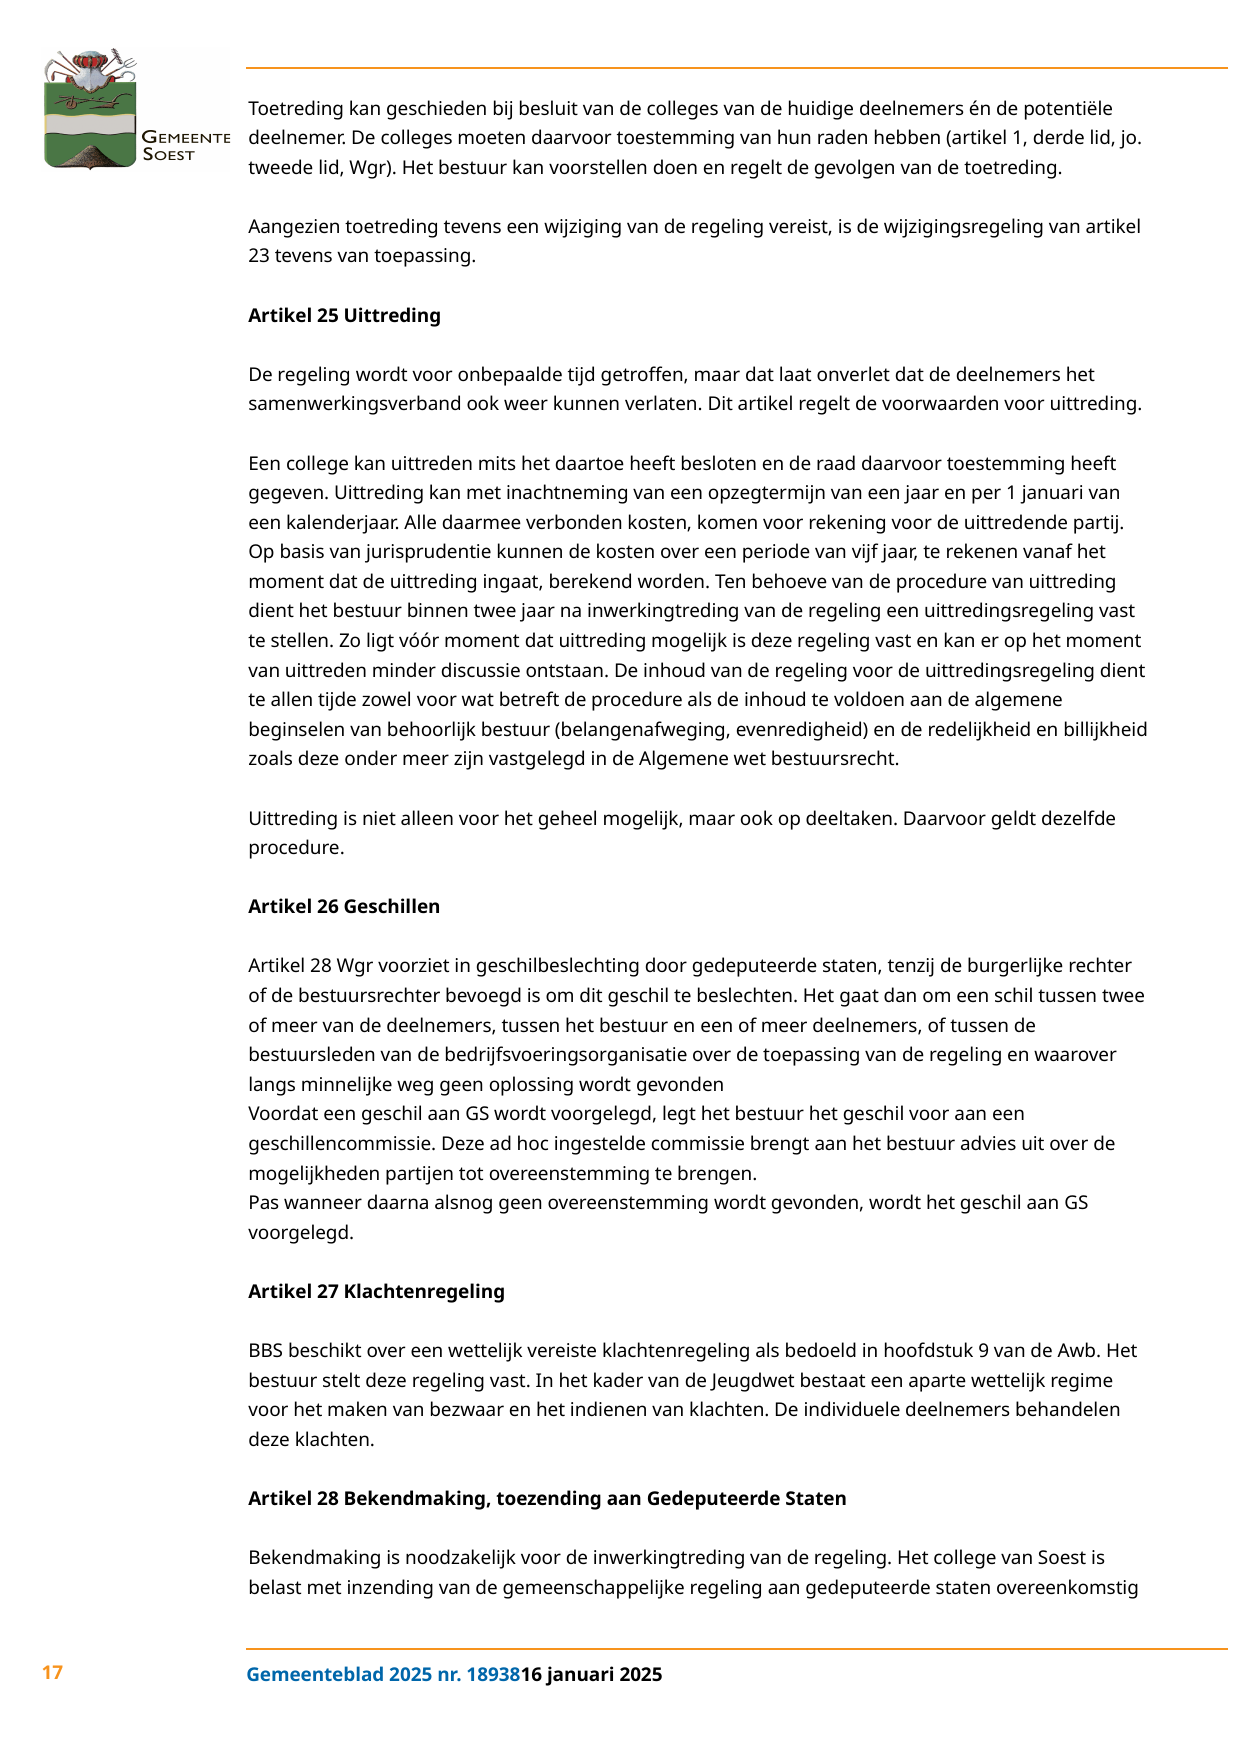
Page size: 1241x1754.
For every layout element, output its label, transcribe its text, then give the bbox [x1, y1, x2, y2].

text Artikel 28 Bekendmaking, toezending aan Gedeputeerde Staten [248, 1485, 1152, 1511]
text Pas wanneer daarna alsnog geen overeenstemming wordt gevonden, wordt het geschil aan GS voorgelegd. [248, 1189, 1152, 1245]
text Uittreding is niet alleen voor het geheel mogelijk, maar ook op deeltaken. Daarvoor geldt dezelfde procedure. [248, 805, 1152, 860]
picture [41, 47, 231, 172]
text Een college kan uittreden mits het daartoe heeft besloten en de raad daarvoor toestemming heeft gegeven. Uittreding kan met inachtneming van een opzegtermijn van een jaar en per 1 januari van een kalenderjaar. Alle daarmee verbonden kosten, komen voor rekening voor de uittredende partij. Op basis van jurisprudentie kunnen de kosten over een periode van vijf jaar, te rekenen vanaf het moment dat de uittreding ingaat, berekend worden. Ten behoeve van de procedure van uittreding dient het bestuur binnen twee jaar na inwerkingtreding van de regeling een uittredingsregeling vast te stellen. Zo ligt vóór moment dat uittreding mogelijk is deze regeling vast en kan er op het moment van uittreden minder discussie ontstaan. De inhoud van de regeling voor de uittredingsregeling dient te allen tijde zowel voor wat betreft de procedure als de inhoud te voldoen aan de algemene beginselen van behoorlijk bestuur (belangenafweging, evenredigheid) en de redelijkheid en billijkheid zoals deze onder meer zijn vastgelegd in de Algemene wet bestuursrecht. [248, 450, 1152, 771]
text Aangezien toetreding tevens een wijziging van de regeling vereist, is de wijzigingsregeling van artikel 23 tevens van toepassing. [248, 213, 1152, 268]
text Toetreding kan geschieden bij besluit van de colleges van de huidige deelnemers én de potentiële deelnemer. De colleges moeten daarvoor toestemming van hun raden hebben (artikel 1, derde lid, jo. tweede lid, Wgr). Het bestuur kan voorstellen doen en regelt de gevolgen van de toetreding. [248, 95, 1152, 180]
text Artikel 25 Uittreding [248, 302, 1152, 328]
text BBS beschikt over een wettelijk vereiste klachtenregeling als bedoeld in hoofdstuk 9 van de Awb. Het bestuur stelt deze regeling vast. In het kader van de Jeugdwet bestaat een aparte wettelijk regime voor het maken van bezwaar en het indienen van klachten. De individuele deelnemers behandelen deze klachten. [248, 1337, 1152, 1452]
text Artikel 28 Wgr voorziet in geschilbeslechting door gedeputeerde staten, tenzij de burgerlijke rechter of de bestuursrechter bevoegd is om dit geschil te beslechten. Het gaat dan om een schil tussen twee of meer van de deelnemers, tussen het bestuur en een of meer deelnemers, of tussen de bestuursleden van de bedrijfsvoeringsorganisatie over de toepassing van de regeling en waarover langs minnelijke weg geen oplossing wordt gevonden [248, 953, 1152, 1097]
text Bekendmaking is noodzakelijk voor de inwerkingtreding van de regeling. Het college van Soest is belast met inzending van de gemeenschappelijke regeling aan gedeputeerde staten overeenkomstig [248, 1544, 1152, 1600]
text Artikel 26 Geschillen [248, 893, 1152, 919]
text Voordat een geschil aan GS wordt voorgelegd, legt het bestuur het geschil voor aan een geschillencommissie. Deze ad hoc ingestelde commissie brengt aan het bestuur advies uit over de mogelijkheden partijen tot overeenstemming te brengen. [248, 1101, 1152, 1186]
text Artikel 27 Klachtenregeling [248, 1278, 1152, 1304]
text De regeling wordt voor onbepaalde tijd getroffen, maar dat laat onverlet dat de deelnemers het samenwerkingsverband ook weer kunnen verlaten. Dit artikel regelt de voorwaarden voor uittreding. [248, 361, 1152, 416]
